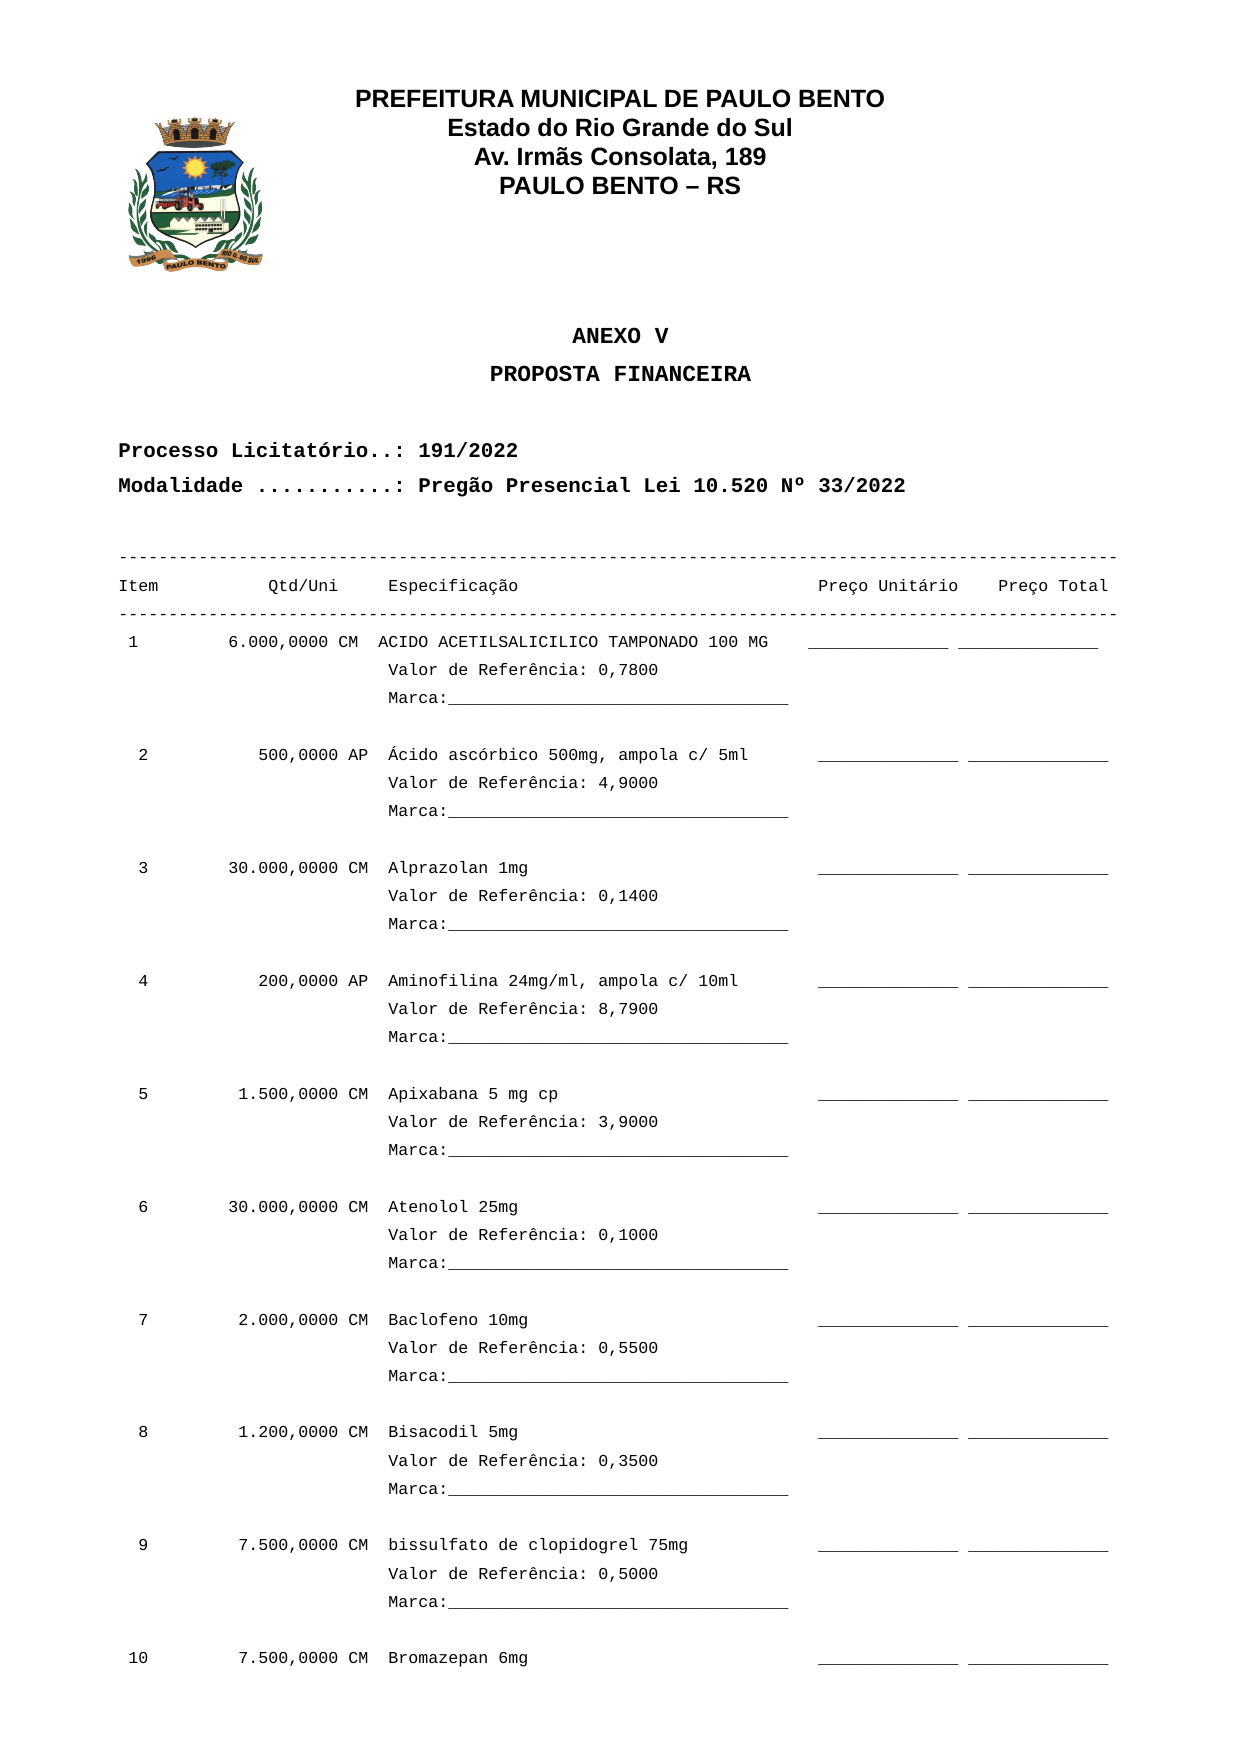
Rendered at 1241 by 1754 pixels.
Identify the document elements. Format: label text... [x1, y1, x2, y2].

text ANEXO V [118, 324, 1122, 350]
text Processo Licitatório..: 191/2022 [118, 440, 1122, 463]
text Modalidade ...........: Pregão Presencial Lei 10.520 Nº 33/2022 [118, 475, 1122, 499]
text PROPOSTA FINANCEIRA [118, 363, 1122, 389]
text ---------------------------------------------------------------------------------------------------- Item Qtd/Uni Especificação Preço Unitário Preço Total ---------------------------------------------------------------------------------------------------- 1 6.000,0000 CM ACIDO ACETILSALICILICO TAMPONADO 100 MG ______________ ______________ Valor de Referência: 0,7800 Marca:__________________________________ 2 500,0000 AP Ácido ascórbico 500mg, ampola c/ 5ml ______________ ______________ Valor de Referência: 4,9000 Marca:__________________________________ 3 30.000,0000 CM Alprazolan 1mg ______________ ______________ Valor de Referência: 0,1400 Marca:__________________________________ 4 200,0000 AP Aminofilina 24mg/ml, ampola c/ 10ml ______________ ______________ Valor de Referência: 8,7900 Marca:__________________________________ 5 1.500,0000 CM Apixabana 5 mg cp ______________ ______________ Valor de Referência: 3,9000 Marca:__________________________________ 6 30.000,0000 CM Atenolol 25mg ______________ ______________ Valor de Referência: 0,1000 Marca:__________________________________ 7 2.000,0000 CM Baclofeno 10mg ______________ ______________ Valor de Referência: 0,5500 Marca:__________________________________ 8 1.200,0000 CM Bisacodil 5mg ______________ ______________ Valor de Referência: 0,3500 Marca:__________________________________ 9 7.500,0000 CM bissulfato de clopidogrel 75mg ______________ ______________ Valor de Referência: 0,5000 Marca:__________________________________ 10 7.500,0000 CM Bromazepan 6mg ______________ ______________ [118, 549, 1122, 1669]
picture [128, 117, 263, 272]
